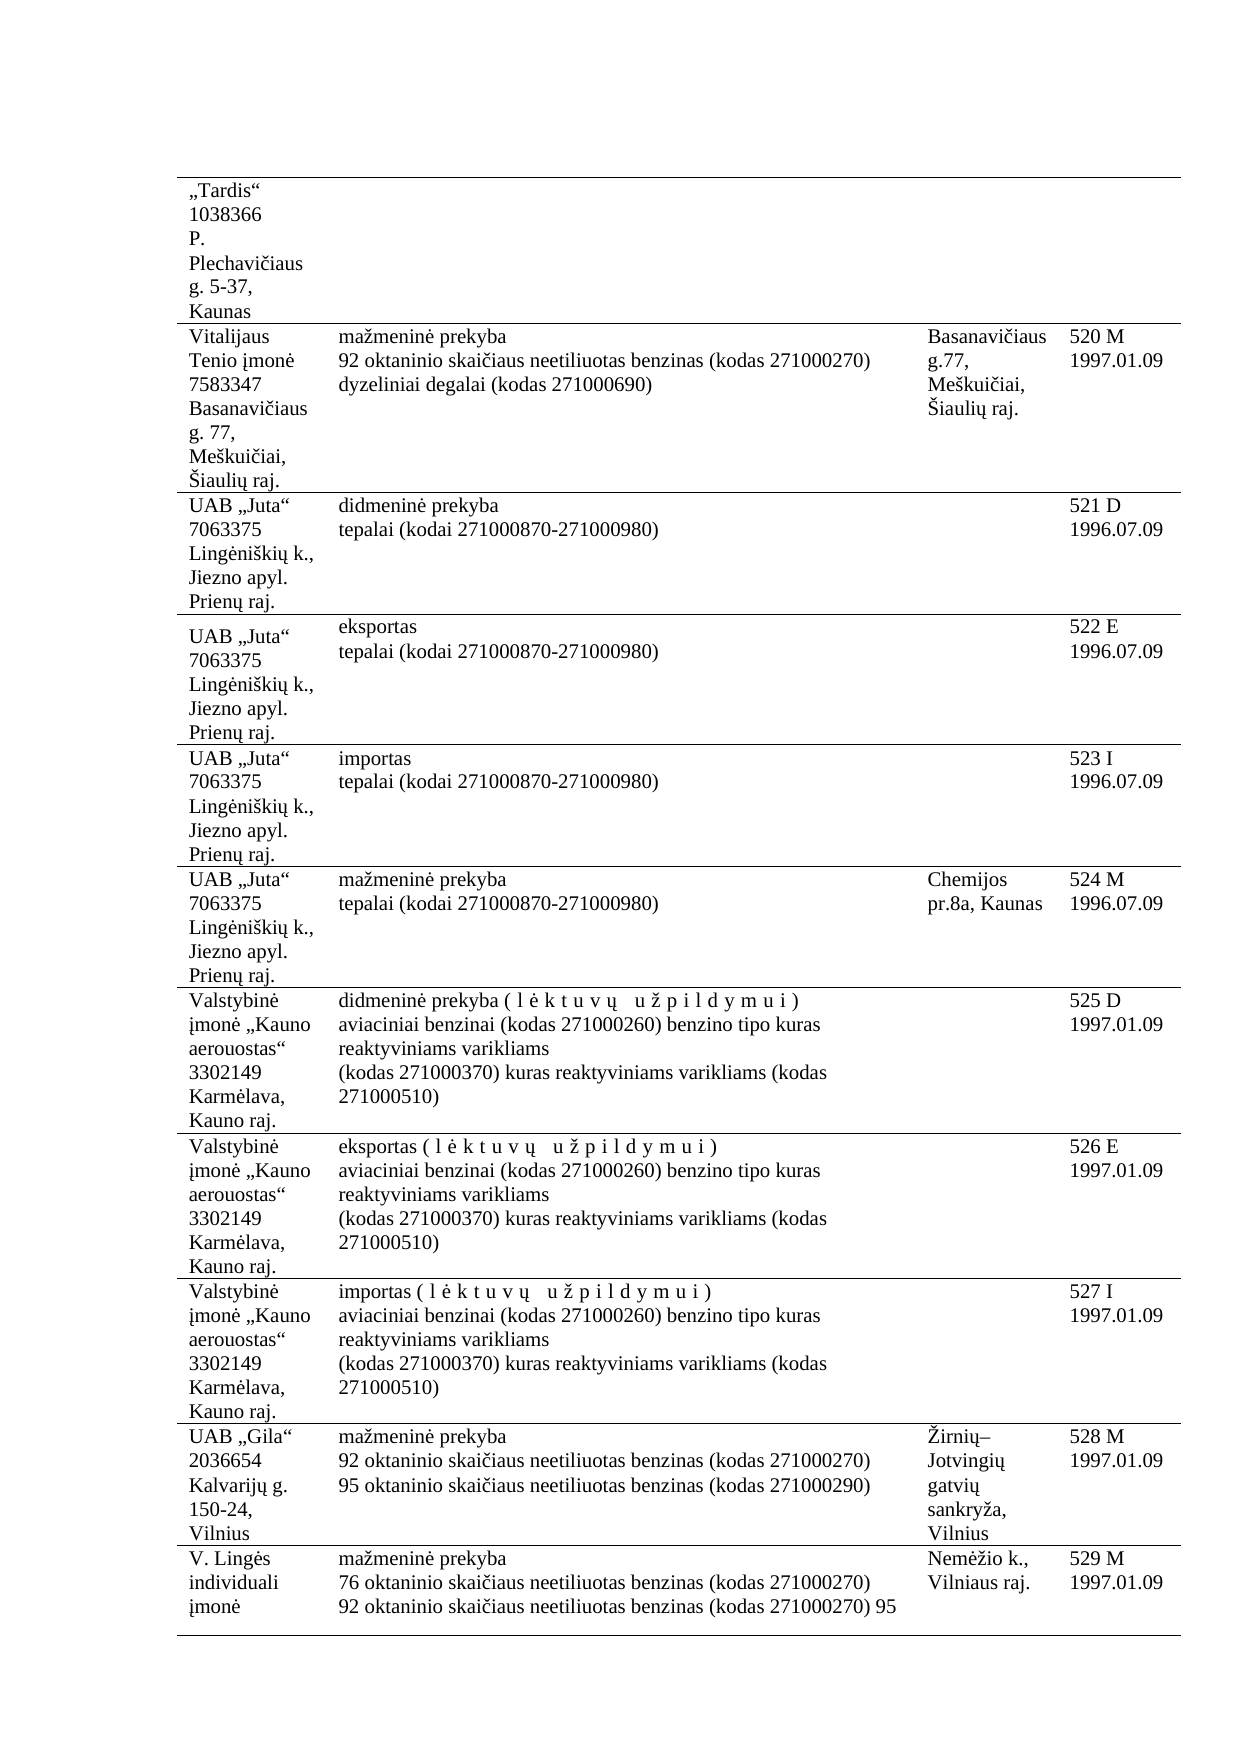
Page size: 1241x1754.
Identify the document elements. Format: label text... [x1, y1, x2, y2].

table_cell importas tepalai (kodai 271000870-271000980) [327, 745, 916, 866]
table_cell [916, 615, 1058, 744]
table_cell Valstybinė įmonė „Kauno aerouostas“ 3302149 Karmėlava, Kauno raj. [177, 1279, 327, 1423]
table_cell Nemėžio k., Vilniaus raj. [916, 1546, 1058, 1635]
table_cell didmeninė prekyba (lėktuvų užpildymui) aviaciniai benzinai (kodas 271000260) benzino tipo kuras reaktyviniams varikliams (kodas 271000370) kuras reaktyviniams varikliams (kodas 271000510) [327, 988, 916, 1132]
table_cell [916, 1279, 1058, 1423]
table_cell [916, 178, 1058, 323]
table_cell mažmeninė prekyba tepalai (kodai 271000870-271000980) [327, 867, 916, 987]
table_cell 526 E 1997.01.09 [1058, 1134, 1181, 1278]
table_cell didmeninė prekyba tepalai (kodai 271000870-271000980) [327, 493, 916, 613]
table_cell UAB „Juta“ 7063375 Lingėniškių k., Jiezno apyl. Prienų raj. [177, 615, 327, 744]
table_cell [916, 1134, 1058, 1278]
table_cell Žirnių–Jotvingių gatvių sankryža, Vilnius [916, 1424, 1058, 1545]
table_cell mažmeninė prekyba 76 oktaninio skaičiaus neetiliuotas benzinas (kodas 271000270) 92 oktaninio skaičiaus neetiliuotas benzinas (kodas 271000270) 95 [327, 1546, 916, 1635]
table_cell eksportas tepalai (kodai 271000870-271000980) [327, 615, 916, 744]
table_cell 525 D 1997.01.09 [1058, 988, 1181, 1132]
table_cell Valstybinė įmonė „Kauno aerouostas“ 3302149 Karmėlava, Kauno raj. [177, 988, 327, 1132]
table_cell mažmeninė prekyba 92 oktaninio skaičiaus neetiliuotas benzinas (kodas 271000270) 95 oktaninio skaičiaus neetiliuotas benzinas (kodas 271000290) [327, 1424, 916, 1545]
table_cell UAB „Juta“ 7063375 Lingėniškių k., Jiezno apyl. Prienų raj. [177, 493, 327, 613]
table_cell UAB „Gila“ 2036654 Kalvarijų g. 150-24, Vilnius [177, 1424, 327, 1545]
table_cell mažmeninė prekyba 92 oktaninio skaičiaus neetiliuotas benzinas (kodas 271000270) dyzeliniai degalai (kodas 271000690) [327, 324, 916, 492]
table_cell [916, 988, 1058, 1132]
table_cell [1058, 178, 1181, 323]
table_cell „Tardis“ 1038366 P. Plechavičiaus g. 5-37, Kaunas [177, 178, 327, 323]
table_cell [327, 178, 916, 323]
table_cell Chemijos pr.8a, Kaunas [916, 867, 1058, 987]
table_cell 520 M 1997.01.09 [1058, 324, 1181, 492]
table_cell Basanavičiaus g.77, Meškuičiai, Šiaulių raj. [916, 324, 1058, 492]
table_cell [916, 493, 1058, 613]
table_cell 524 M 1996.07.09 [1058, 867, 1181, 987]
table_cell Vitalijaus Tenio įmonė 7583347 Basanavičiaus g. 77, Meškuičiai, Šiaulių raj. [177, 324, 327, 492]
table_cell importas (lėktuvų užpildymui) aviaciniai benzinai (kodas 271000260) benzino tipo kuras reaktyviniams varikliams (kodas 271000370) kuras reaktyviniams varikliams (kodas 271000510) [327, 1279, 916, 1423]
table_cell 527 I 1997.01.09 [1058, 1279, 1181, 1423]
table_cell eksportas (lėktuvų užpildymui) aviaciniai benzinai (kodas 271000260) benzino tipo kuras reaktyviniams varikliams (kodas 271000370) kuras reaktyviniams varikliams (kodas 271000510) [327, 1134, 916, 1278]
table_cell UAB „Juta“ 7063375 Lingėniškių k., Jiezno apyl. Prienų raj. [177, 867, 327, 987]
table_cell UAB „Juta“ 7063375 Lingėniškių k., Jiezno apyl. Prienų raj. [177, 745, 327, 866]
table_cell 529 M 1997.01.09 [1058, 1546, 1181, 1635]
table_cell 523 I 1996.07.09 [1058, 745, 1181, 866]
table_cell [916, 745, 1058, 866]
table_cell 522 E 1996.07.09 [1058, 615, 1181, 744]
table_cell 521 D 1996.07.09 [1058, 493, 1181, 613]
table_cell V. Lingės individuali įmonė [177, 1546, 327, 1635]
table_cell 528 M 1997.01.09 [1058, 1424, 1181, 1545]
table_cell Valstybinė įmonė „Kauno aerouostas“ 3302149 Karmėlava, Kauno raj. [177, 1134, 327, 1278]
